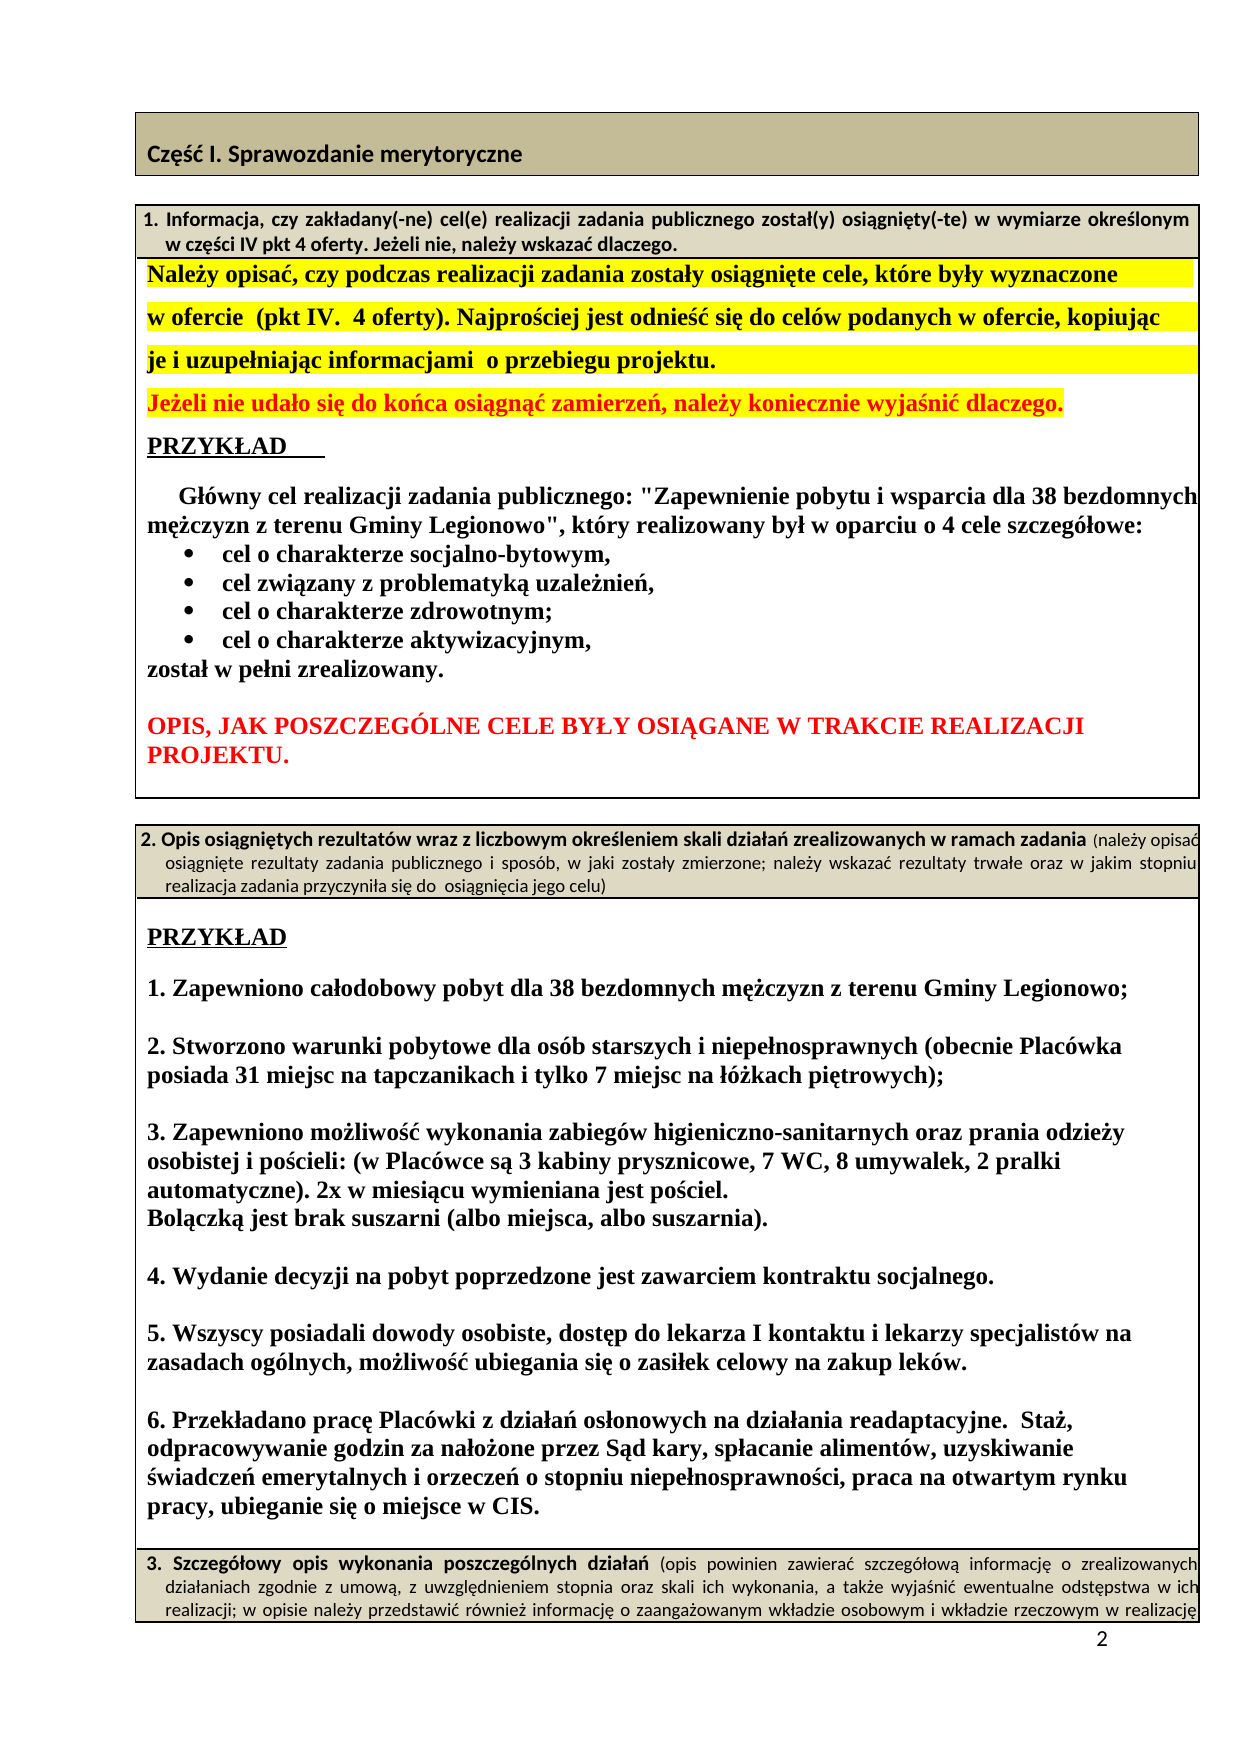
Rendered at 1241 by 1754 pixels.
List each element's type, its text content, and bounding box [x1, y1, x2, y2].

table_cell 3. Szczegółowy opis wykonania poszczególnych działań (opis powinien zawierać szczegółową informację o zrealizowanych działaniach zgodnie z umową, z uwzględnieniem stopnia oraz skali ich wykonania, a także wyjaśnić ewentualne odstępstwa w ich realizacji; w opisie należy przedstawić również informację o zaangażowanym wkładzie osobowym i wkładzie rzeczowym w realizację [136, 1549, 1198, 1621]
table_header 2. Opis osiągniętych rezultatów wraz z liczbowym określeniem skali działań zrealizowanych w ramach zadania (należy opisać osiągnięte rezultaty zadania publicznego i sposób, w jaki zostały zmierzone; należy wskazać rezultaty trwałe oraz w jakim stopniu realizacja zadania przyczyniła się do osiągnięcia jego celu) [136, 826, 1198, 897]
table_cell Należy opisać, czy podczas realizacji zadania zostały osiągnięte cele, które były wyznaczone w ofercie (pkt IV. 4 oferty). Najprościej jest odnieść się do celów podanych w ofercie, kopiując je i uzupełniając informacjami o przebiegu projektu. Jeżeli nie udało się do końca osiągnąć zamierzeń, należy koniecznie wyjaśnić dlaczego. PRZYKŁAD Główny cel realizacji zadania publicznego: "Zapewnienie pobytu i wsparcia dla 38 bezdomnych mężczyzn z terenu Gminy Legionowo", który realizowany był w oparciu o 4 cele szczegółowe: cel o charakterze socjalno-bytowym, cel związany z problematyką uzależnień, cel o charakterze zdrowotnym; cel o charakterze aktywizacyjnym, został w pełni zrealizowany. OPIS, JAK POSZCZEGÓLNE CELE BYŁY OSIĄGANE W TRAKCIE REALIZACJI PROJEKTU. [136, 258, 1198, 797]
table_cell Część I. Sprawozdanie merytoryczne [136, 113, 1198, 175]
table_header 1. Informacja, czy zakładany(-ne) cel(e) realizacji zadania publicznego został(y) osiągnięty(-te) w wymiarze określonym w części IV pkt 4 oferty. Jeżeli nie, należy wskazać dlaczego. [136, 206, 1198, 257]
table_cell PRZYKŁAD 1. Zapewniono całodobowy pobyt dla 38 bezdomnych mężczyzn z terenu Gminy Legionowo; 2. Stworzono warunki pobytowe dla osób starszych i niepełnosprawnych (obecnie Placówka posiada 31 miejsc na tapczanikach i tylko 7 miejsc na łóżkach piętrowych); 3. Zapewniono możliwość wykonania zabiegów higieniczno-sanitarnych oraz prania odzieży osobistej i pościeli: (w Placówce są 3 kabiny prysznicowe, 7 WC, 8 umywalek, 2 pralki automatyczne). 2x w miesiącu wymieniana jest pościel. Bolączką jest brak suszarni (albo miejsca, albo suszarnia). 4. Wydanie decyzji na pobyt poprzedzone jest zawarciem kontraktu socjalnego. 5. Wszyscy posiadali dowody osobiste, dostęp do lekarza I kontaktu i lekarzy specjalistów na zasadach ogólnych, możliwość ubiegania się o zasiłek celowy na zakup leków. 6. Przekładano pracę Placówki z działań osłonowych na działania readaptacyjne. Staż, odpracowywanie godzin za nałożone przez Sąd kary, spłacanie alimentów, uzyskiwanie świadczeń emerytalnych i orzeczeń o stopniu niepełnosprawności, praca na otwartym rynku pracy, ubieganie się o miejsce w CIS. [136, 898, 1198, 1548]
